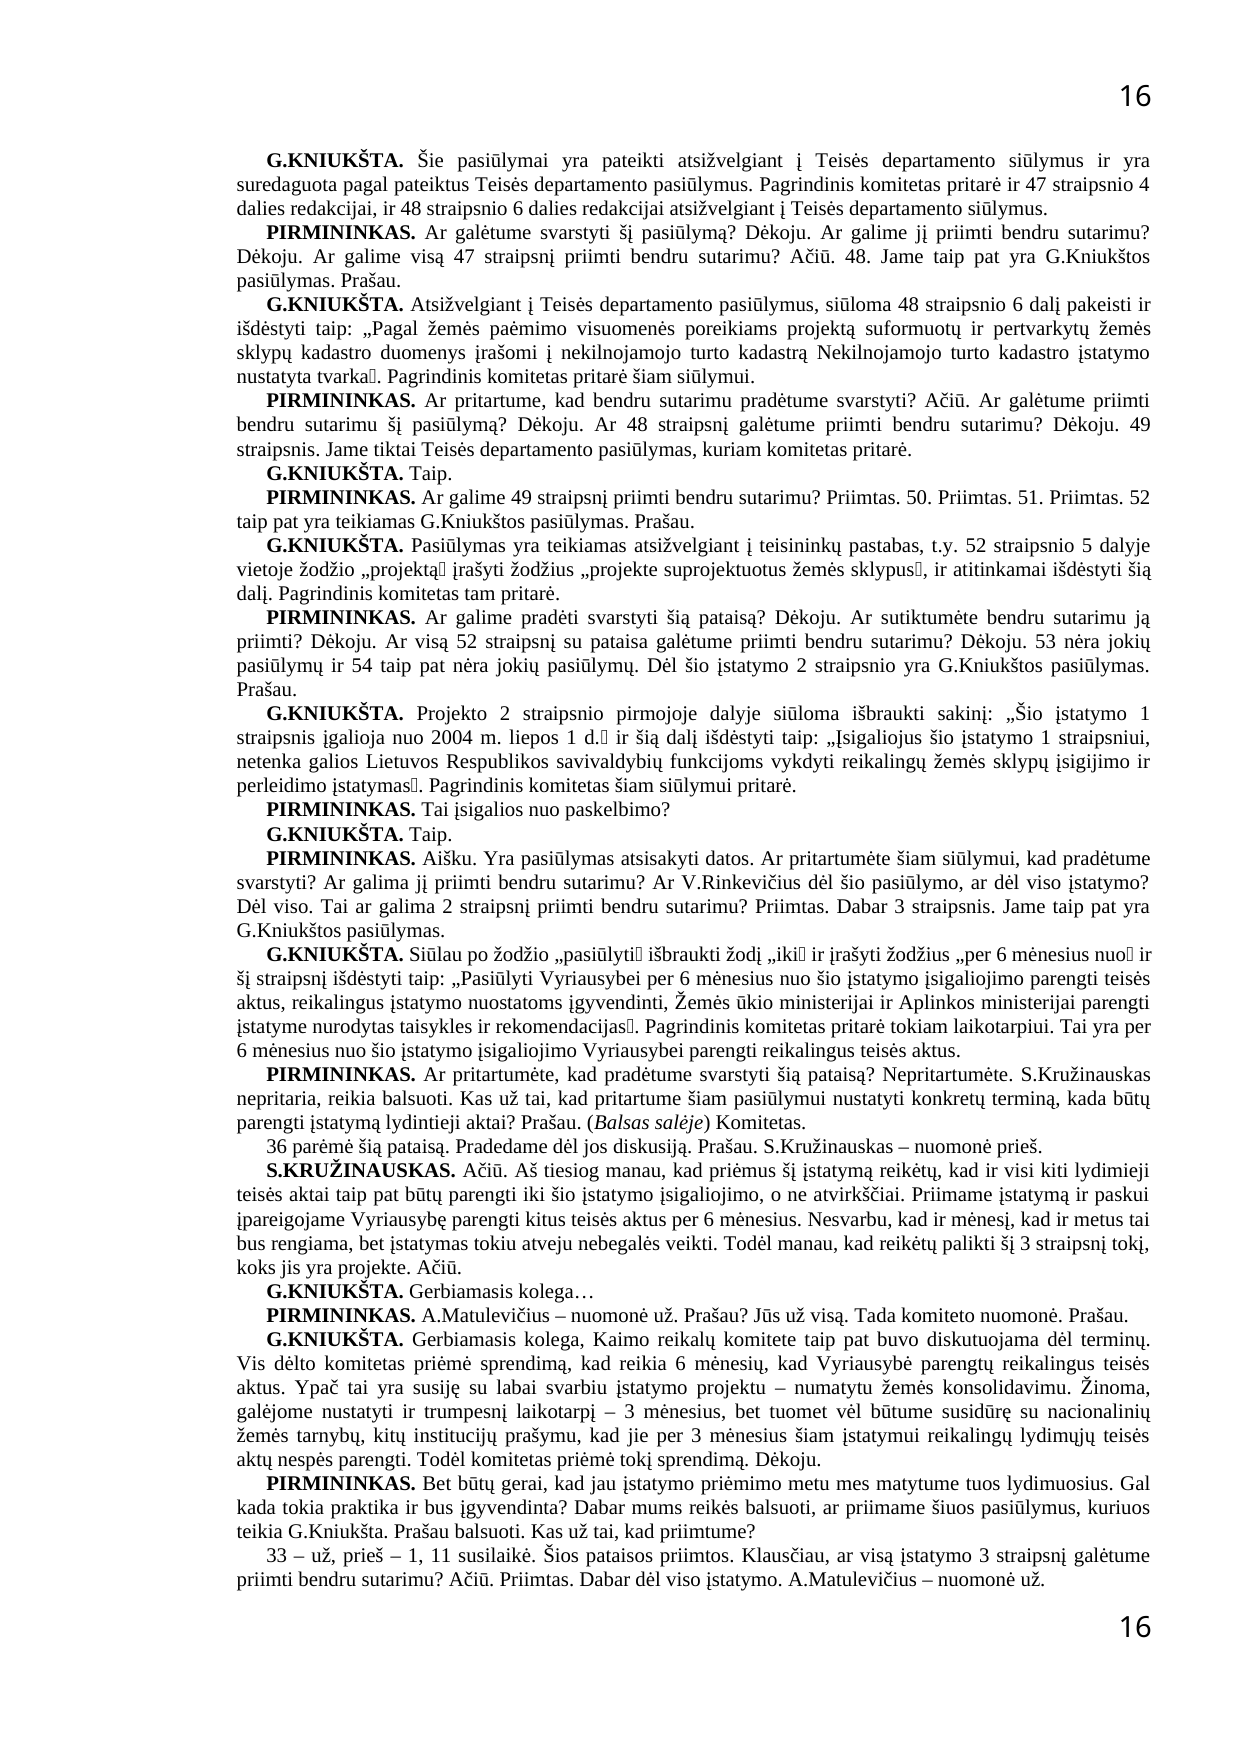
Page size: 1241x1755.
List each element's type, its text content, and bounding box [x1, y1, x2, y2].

text S.KRUŽINAUSKAS. Ačiū. Aš tiesiog manau, kad priėmus šį įstatymą reikėtų, kad ir visi kiti lydimieji teisės aktai taip pat būtų parengti iki šio įstatymo įsigaliojimo, o ne atvirkščiai. Priimame įstatymą ir paskui įpareigojame Vyriausybę parengti kitus teisės aktus per 6 mėnesius. Nesvarbu, kad ir mėnesį, kad ir metus tai bus rengiama, bet įstatymas tokiu atveju nebegalės veikti. Todėl manau, kad reikėtų palikti šį 3 straipsnį tokį, koks jis yra projekte. Ačiū. [236, 1158, 1152, 1279]
text G.KNIUKŠTA. Šie pasiūlymai yra pateikti atsižvelgiant į Teisės departamento siūlymus ir yra suredaguota pagal pateiktus Teisės departamento pasiūlymus. Pagrindinis komitetas pritarė ir 47 straipsnio 4 dalies redakcijai, ir 48 straipsnio 6 dalies redakcijai atsižvelgiant į Teisės departamento siūlymus. [236, 148, 1152, 220]
text 33 – už, prieš – 1, 11 susilaikė. Šios pataisos priimtos. Klausčiau, ar visą įstatymo 3 straipsnį galėtume priimti bendru sutarimu? Ačiū. Priimtas. Dabar dėl viso įstatymo. A.Matulevičius – nuomonė už. [236, 1543, 1152, 1591]
text G.KNIUKŠTA. Projekto 2 straipsnio pirmojoje dalyje siūloma išbraukti sakinį: „Šio įstatymo 1 straipsnis įgalioja nuo 2004 m. liepos 1 d. ir šią dalį išdėstyti taip: „Įsigaliojus šio įstatymo 1 straipsniui, netenka galios Lietuvos Respublikos savivaldybių funkcijoms vykdyti reikalingų žemės sklypų įsigijimo ir perleidimo įstatymas. Pagrindinis komitetas šiam siūlymui pritarė. [236, 701, 1152, 797]
text PIRMININKAS. Ar pritartume, kad bendru sutarimu pradėtume svarstyti? Ačiū. Ar galėtume priimti bendru sutarimu šį pasiūlymą? Dėkoju. Ar 48 straipsnį galėtume priimti bendru sutarimu? Dėkoju. 49 straipsnis. Jame tiktai Teisės departamento pasiūlymas, kuriam komitetas pritarė. [236, 388, 1152, 461]
text G.KNIUKŠTA. Taip. [236, 821, 1152, 846]
text G.KNIUKŠTA. Taip. [236, 461, 1152, 484]
text G.KNIUKŠTA. Atsižvelgiant į Teisės departamento pasiūlymus, siūloma 48 straipsnio 6 dalį pakeisti ir išdėstyti taip: „pagal žemės paėmimo visuomenės poreikiams projektą suformuotų ir pertvarkytų žemės sklypų kadastro duomenys įrašomi į nekilnojamojo turto kadastrą Nekilnojamojo turto kadastro įstatymo nustatyta tvarka. Pagrindinis komitetas pritarė šiam siūlymui. [236, 292, 1152, 388]
text G.KNIUKŠTA. Gerbiamasis kolega… [236, 1279, 1152, 1303]
text G.KNIUKŠTA. Pasiūlymas yra teikiamas atsižvelgiant į teisininkų pastabas, t.y. 52 straipsnio 5 dalyje vietoje žodžio „projektą įrašyti žodžius „projekte suprojektuotus žemės sklypus, ir atitinkamai išdėstyti šią dalį. Pagrindinis komitetas tam pritarė. [236, 533, 1152, 605]
text 36 parėmė šią pataisą. Pradedame dėl jos diskusiją. Prašau. S.Kružinauskas – nuomonė prieš. [236, 1134, 1152, 1158]
text PIRMININKAS. Ar galime pradėti svarstyti šią pataisą? Dėkoju. Ar sutiktumėte bendru sutarimu ją priimti? Dėkoju. Ar visą 52 straipsnį su pataisa galėtume priimti bendru sutarimu? Dėkoju. 53 nėra jokių pasiūlymų ir 54 taip pat nėra jokių pasiūlymų. Dėl šio įstatymo 2 straipsnio yra G.Kniukštos pasiūlymas. Prašau. [236, 605, 1152, 701]
text PIRMININKAS. Bet būtų gerai, kad jau įstatymo priėmimo metu mes matytume tuos lydimuosius. Gal kada tokia praktika ir bus įgyvendinta? Dabar mums reikės balsuoti, ar priimame šiuos pasiūlymus, kuriuos teikia G.Kniukšta. Prašau balsuoti. Kas už tai, kad priimtume? [236, 1471, 1152, 1543]
text PIRMININKAS. Ar pritartumėte, kad pradėtume svarstyti šią pataisą? Nepritartumėte. S.Kružinauskas nepritaria, reikia balsuoti. Kas už tai, kad pritartume šiam pasiūlymui nustatyti konkretų terminą, kada būtų parengti įstatymą lydintieji aktai? Prašau. (Balsas salėje) Komitetas. [236, 1062, 1152, 1134]
text PIRMININKAS. Ar galėtume svarstyti šį pasiūlymą? Dėkoju. Ar galime jį priimti bendru sutarimu? Dėkoju. Ar galime visą 47 straipsnį priimti bendru sutarimu? Ačiū. 48. Jame taip pat yra G.Kniukštos pasiūlymas. Prašau. [236, 220, 1152, 292]
text G.KNIUKŠTA. Gerbiamasis kolega, Kaimo reikalų komitete taip pat buvo diskutuojama dėl terminų. Vis dėlto komitetas priėmė sprendimą, kad reikia 6 mėnesių, kad Vyriausybė parengtų reikalingus teisės aktus. Ypač tai yra susiję su labai svarbiu įstatymo projektu – numatytu žemės konsolidavimu. Žinoma, galėjome nustatyti ir trumpesnį laikotarpį – 3 mėnesius, bet tuomet vėl būtume susidūrę su nacionalinių žemės tarnybų, kitų institucijų prašymu, kad jie per 3 mėnesius šiam įstatymui reikalingų lydimųjų teisės aktų nespės parengti. Todėl komitetas priėmė tokį sprendimą. dėkoju. [236, 1327, 1152, 1471]
text PIRMININKAS. Ar galime 49 straipsnį priimti bendru sutarimu? Priimtas. 50. Priimtas. 51. Priimtas. 52 taip pat yra teikiamas G.Kniukštos pasiūlymas. Prašau. [236, 484, 1152, 533]
text PIRMININKAS. Aišku. Yra pasiūlymas atsisakyti datos. Ar pritartumėte šiam siūlymui, kad pradėtume svarstyti? Ar galima jį priimti bendru sutarimu? Ar V.Rinkevičius dėl šio pasiūlymo, ar dėl viso įstatymo? dėl viso. Tai ar galima 2 straipsnį priimti bendru sutarimu? Priimtas. Dabar 3 straipsnis. Jame taip pat yra G.Kniukštos pasiūlymas. [236, 846, 1152, 942]
text PIRMININKAS. A.Matulevičius – nuomonė už. Prašau? Jūs už visą. Tada komiteto nuomonė. Prašau. [236, 1303, 1152, 1327]
text PIRMININKAS. Tai įsigalios nuo paskelbimo? [236, 797, 1152, 821]
text G.KNIUKŠTA. Siūlau po žodžio „pasiūlyti išbraukti žodį „iki ir įrašyti žodžius „per 6 mėnesius nuo ir šį straipsnį išdėstyti taip: „Pasiūlyti Vyriausybei per 6 mėnesius nuo šio įstatymo įsigaliojimo parengti teisės aktus, reikalingus įstatymo nuostatoms įgyvendinti, Žemės ūkio ministerijai ir Aplinkos ministerijai parengti įstatyme nurodytas taisykles ir rekomendacijas. Pagrindinis komitetas pritarė tokiam laikotarpiui. Tai yra per 6 mėnesius nuo šio įstatymo įsigaliojimo Vyriausybei parengti reikalingus teisės aktus. [236, 942, 1152, 1062]
